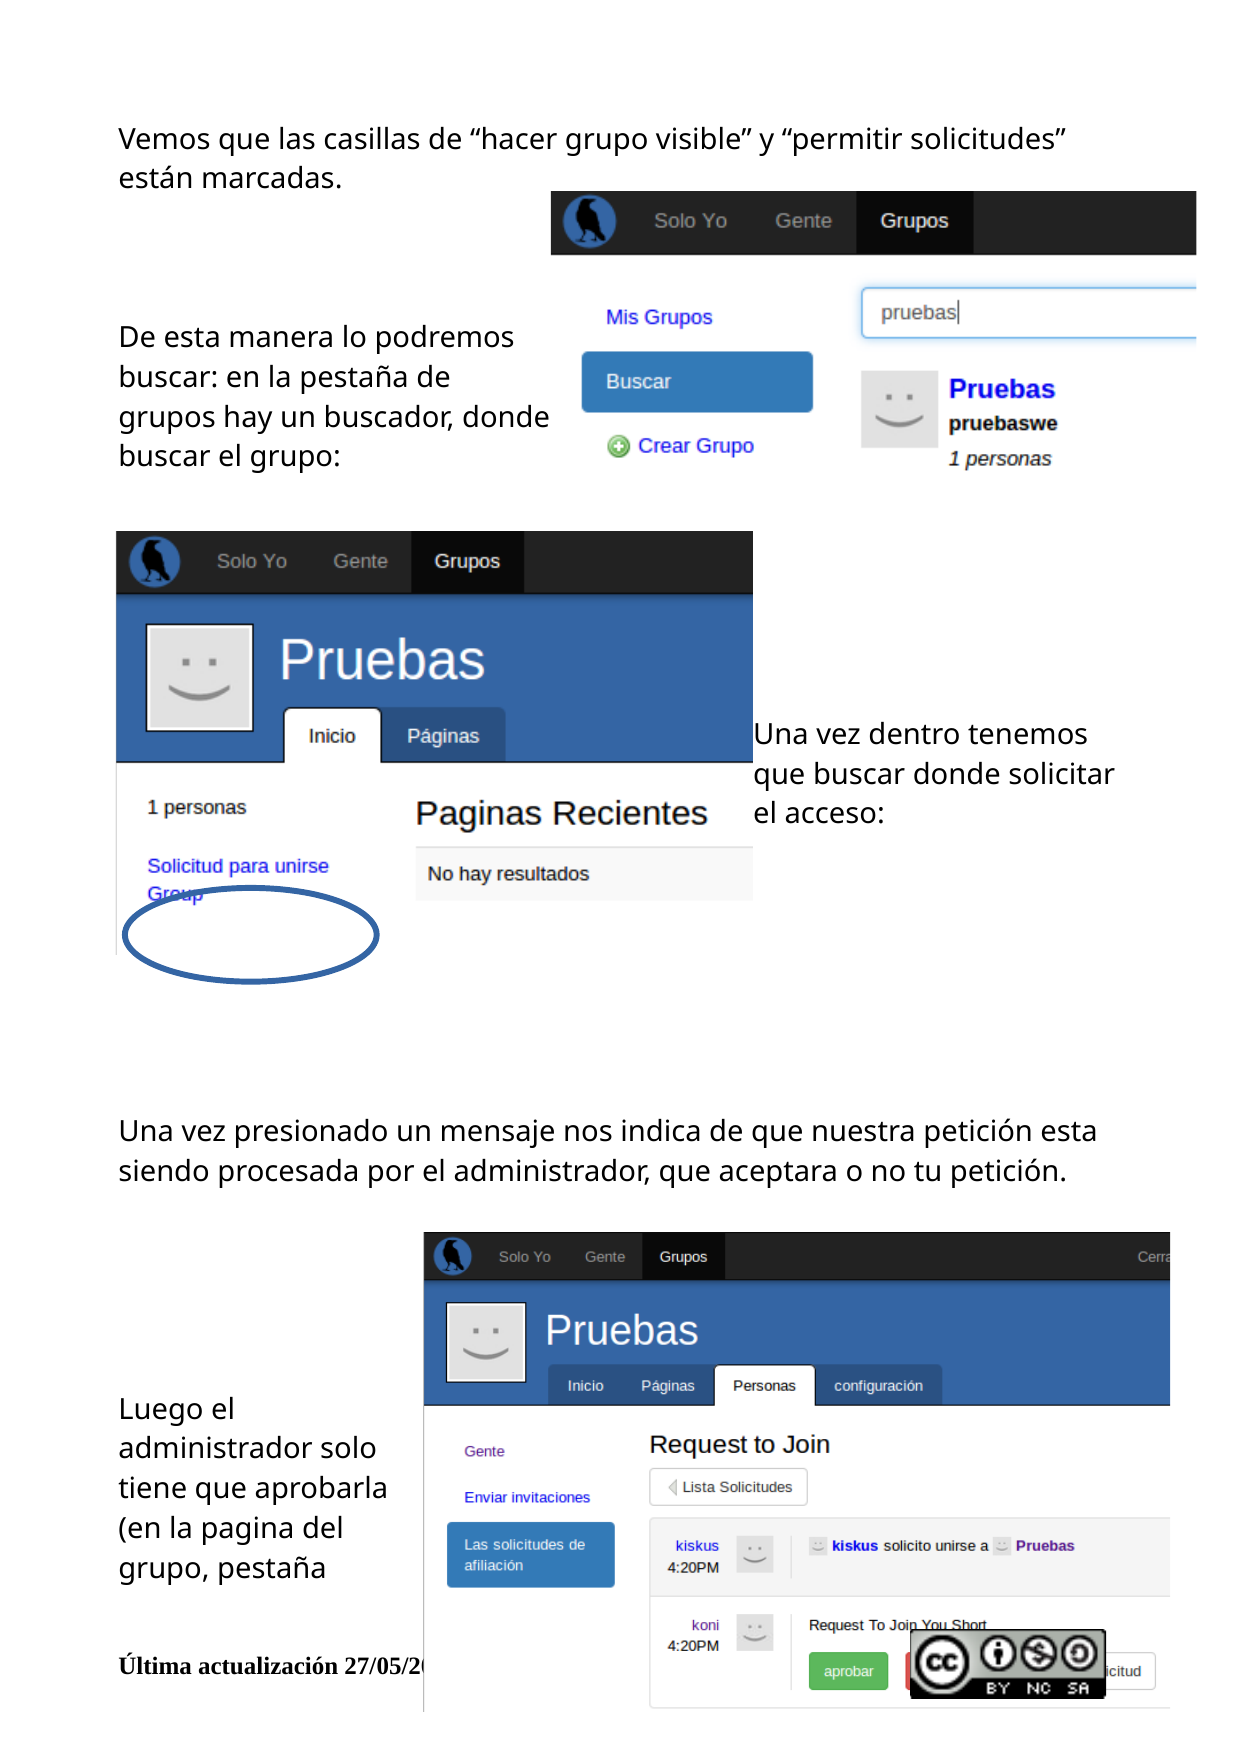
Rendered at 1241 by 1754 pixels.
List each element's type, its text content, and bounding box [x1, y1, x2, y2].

text De esta manera lo podremos buscar: en la pestaña de grupos hay un buscador, donde buscar el grupo: [118, 317, 550, 475]
picture [115, 531, 753, 955]
text Una vez presionado un mensaje nos indica de que nuestra petición esta siendo procesada por el administrador, que aceptara o no tu petición. [118, 1110, 1122, 1190]
text Luego el administrador solo tiene que aprobarla (en la pagina del grupo, pestaña [118, 1388, 423, 1587]
picture [128, 891, 373, 955]
text Vemos que las casillas de “hacer grupo visible” y “permitir solicitudes” están marcadas. [118, 118, 1122, 197]
text Una vez dentro tenemos que buscar donde solicitar el acceso: [753, 713, 1122, 832]
picture [550, 191, 1197, 498]
picture [423, 1232, 1171, 1712]
